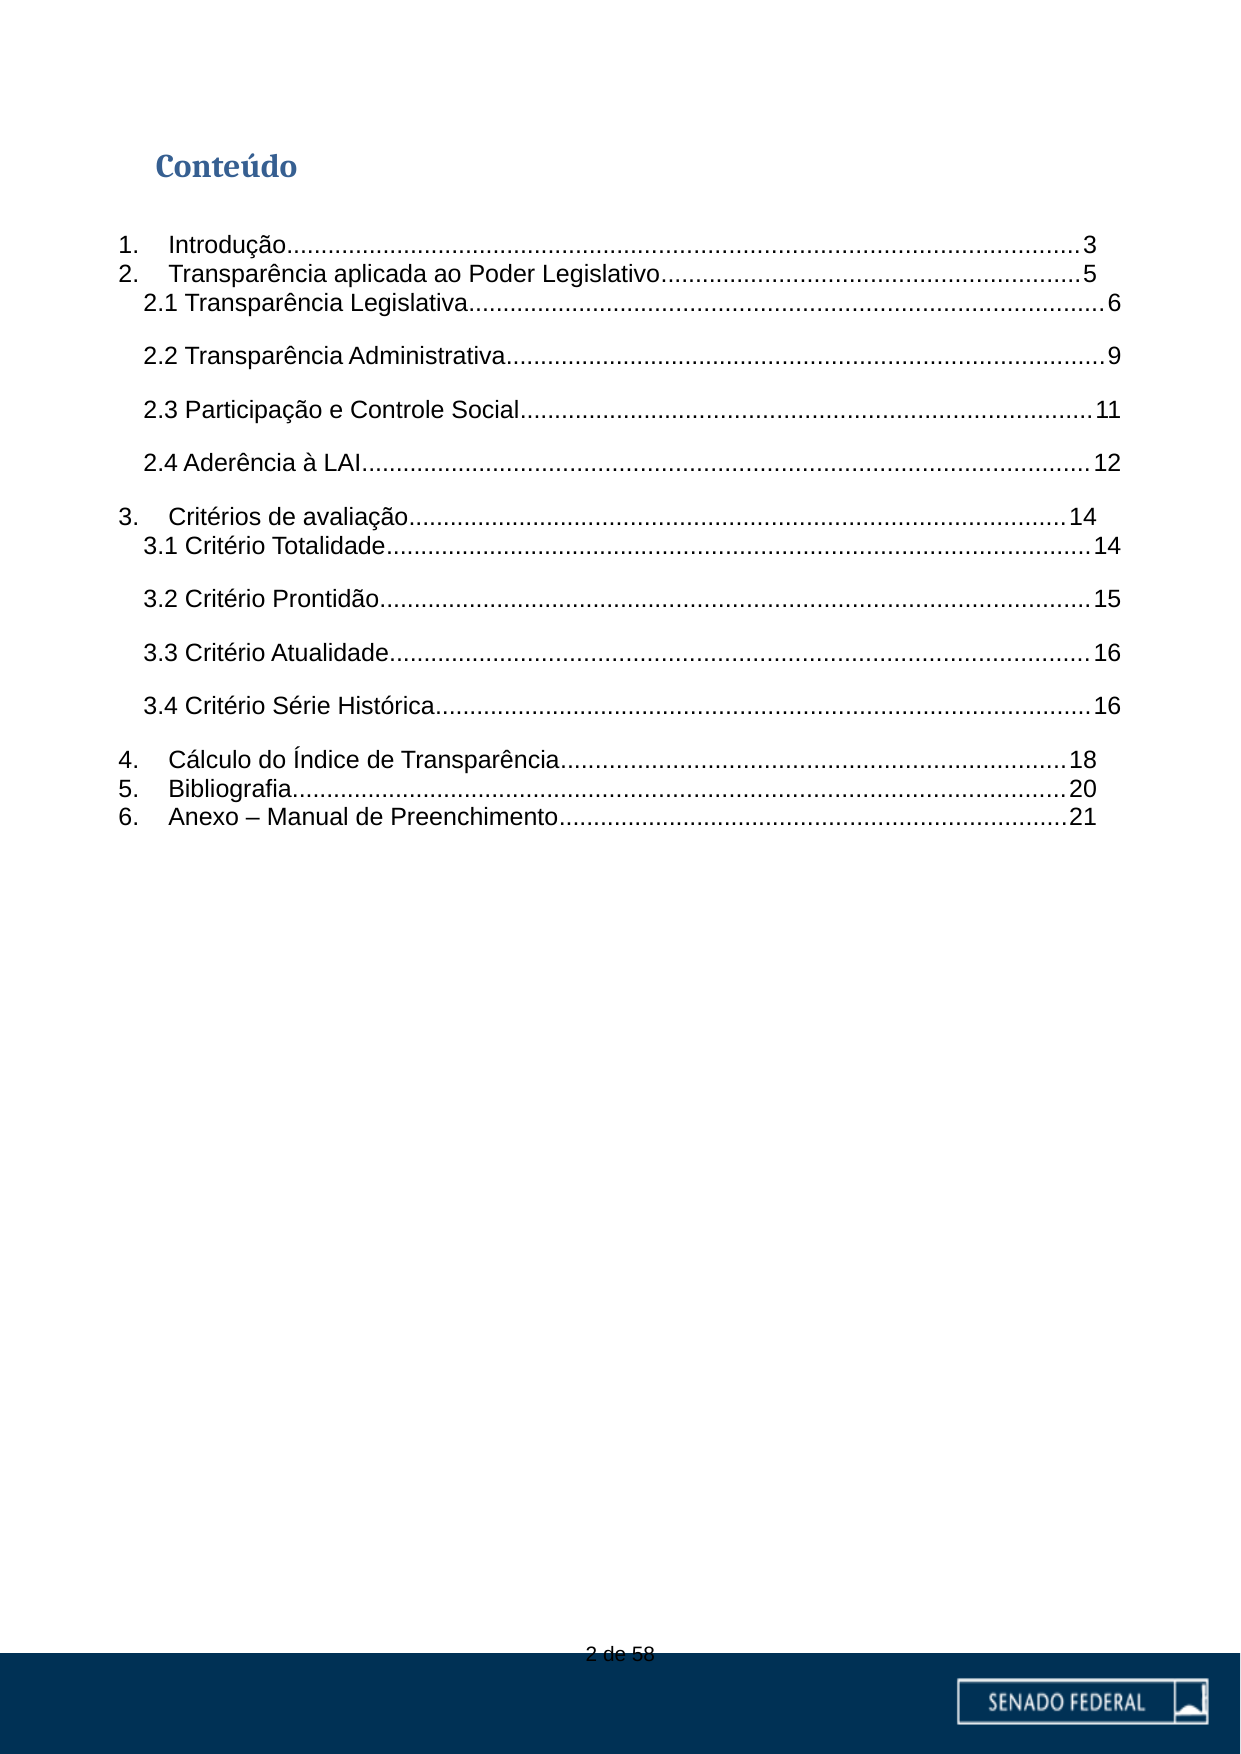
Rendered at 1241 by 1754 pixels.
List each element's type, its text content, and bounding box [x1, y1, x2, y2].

text 6. Anexo – Manual de Preenchimento 21 [118, 802, 1122, 831]
text 2.4 Aderência à LAI 12 [143, 448, 1122, 477]
text 1. Introdução 3 [118, 230, 1122, 259]
text 3.1 Critério Totalidade 14 [143, 531, 1122, 559]
text 2. Transparência aplicada ao Poder Legislativo 5 [118, 259, 1122, 288]
text 2.3 Participação e Controle Social 11 [143, 395, 1122, 423]
text 3. Critérios de avaliação 14 [118, 502, 1122, 531]
text 2.2 Transparência Administrativa 9 [143, 341, 1122, 370]
text 4. Cálculo do Índice de Transparência 18 [118, 745, 1122, 773]
text 3.3 Critério Atualidade 16 [143, 638, 1122, 666]
text 2.1 Transparência Legislativa 6 [143, 288, 1122, 316]
subtitle Conteúdo [156, 148, 1122, 186]
text 3.2 Critério Prontidão 15 [143, 584, 1122, 613]
text 5. Bibliografia 20 [118, 773, 1122, 802]
picture [0, 1653, 1241, 1754]
text 3.4 Critério Série Histórica 16 [143, 691, 1122, 720]
